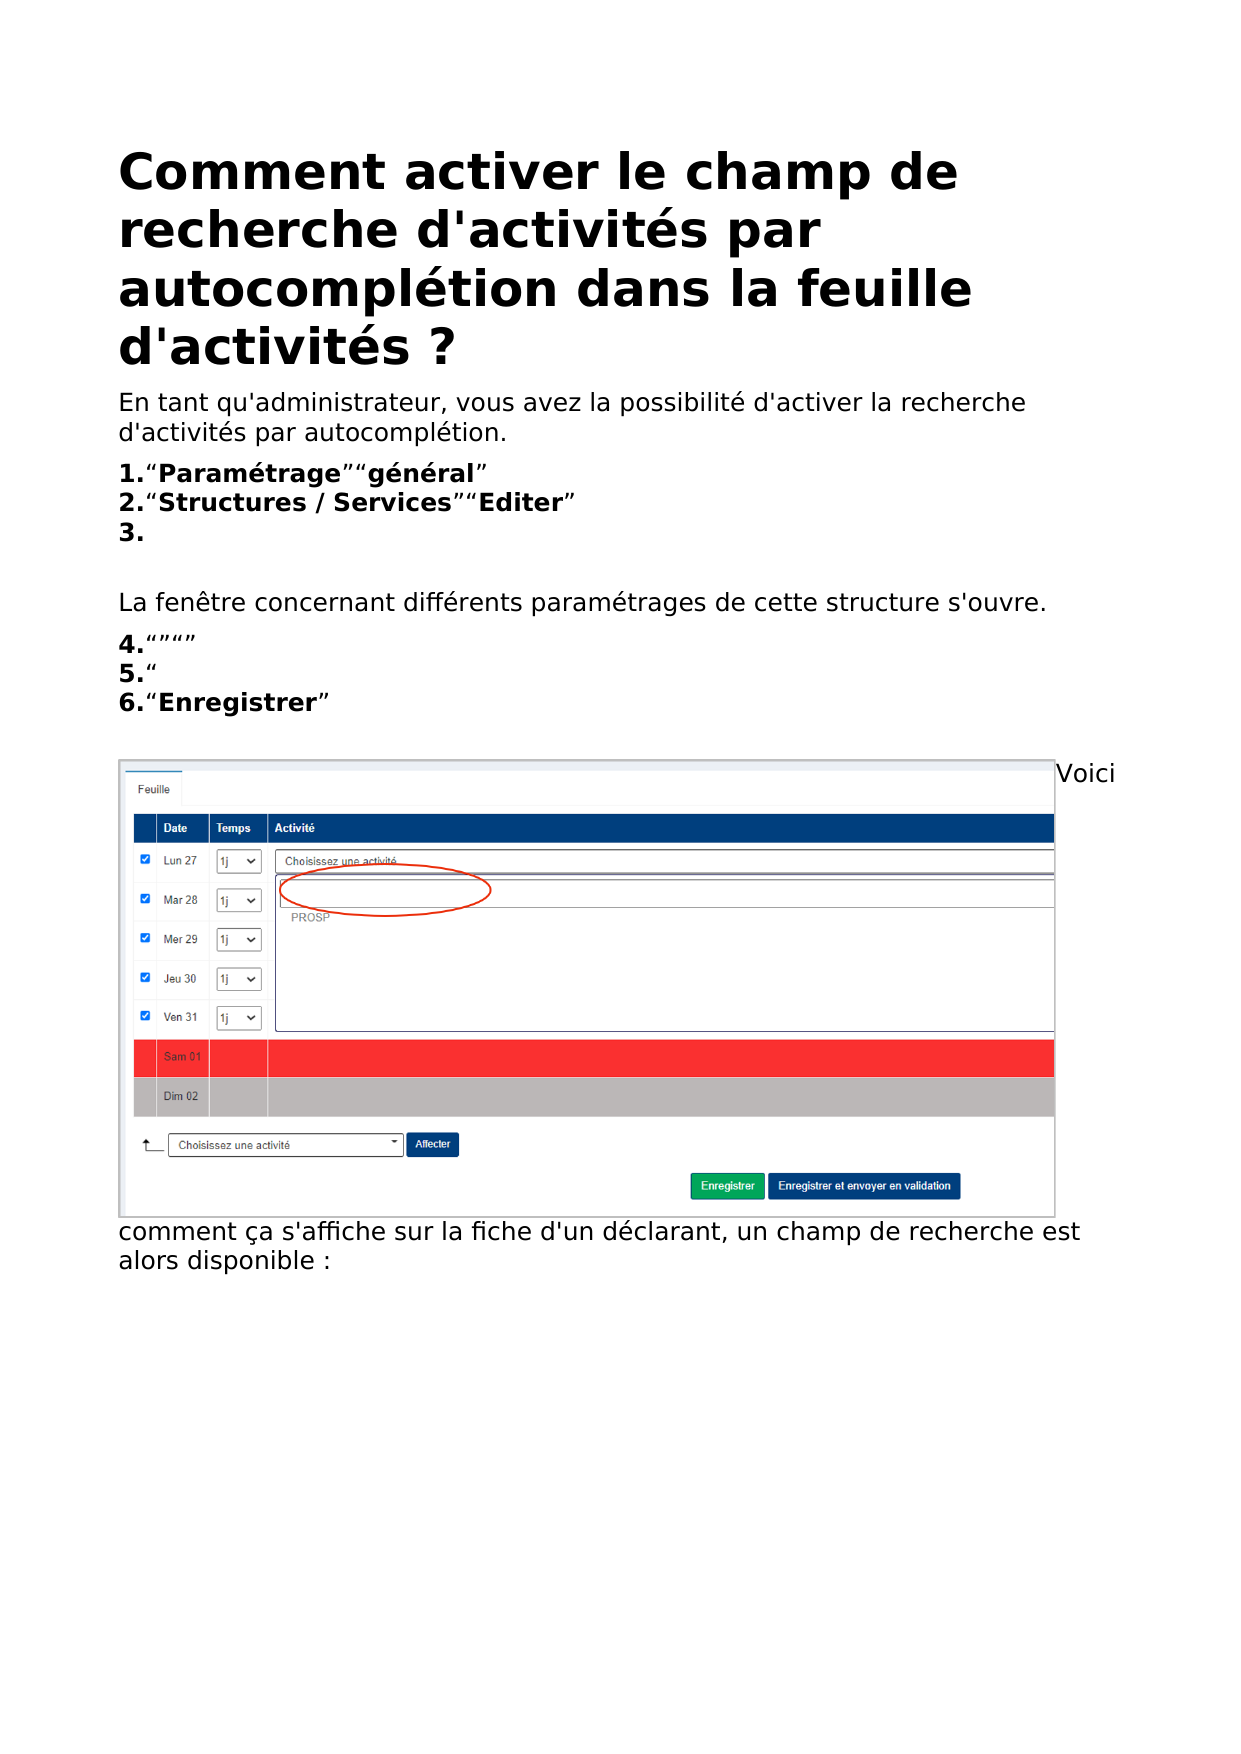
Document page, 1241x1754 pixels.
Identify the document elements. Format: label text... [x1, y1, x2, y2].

text 1.“Paramétrage”“général” 2.“Structures / Services”“Editer” 3. [118, 459, 1122, 576]
text 4.“”“” 5.“ 6.“Enregistrer” [118, 630, 1122, 747]
text La fenêtre concernant différents paramétrages de cette structure s'ouvre. [118, 588, 1122, 618]
text Voici comment ça s'affiche sur la fiche d'un déclarant, un champ de recherche est alors disponible : [118, 759, 1122, 1276]
text En tant qu'administrateur, vous avez la possibilité d'activer la recherche d'activités par autocomplétion. [118, 388, 1122, 447]
subtitle Comment activer le champ de recherche d'activités par autocomplétion dans la feuille d'activités ? [118, 143, 1122, 376]
picture [118, 759, 1056, 1218]
